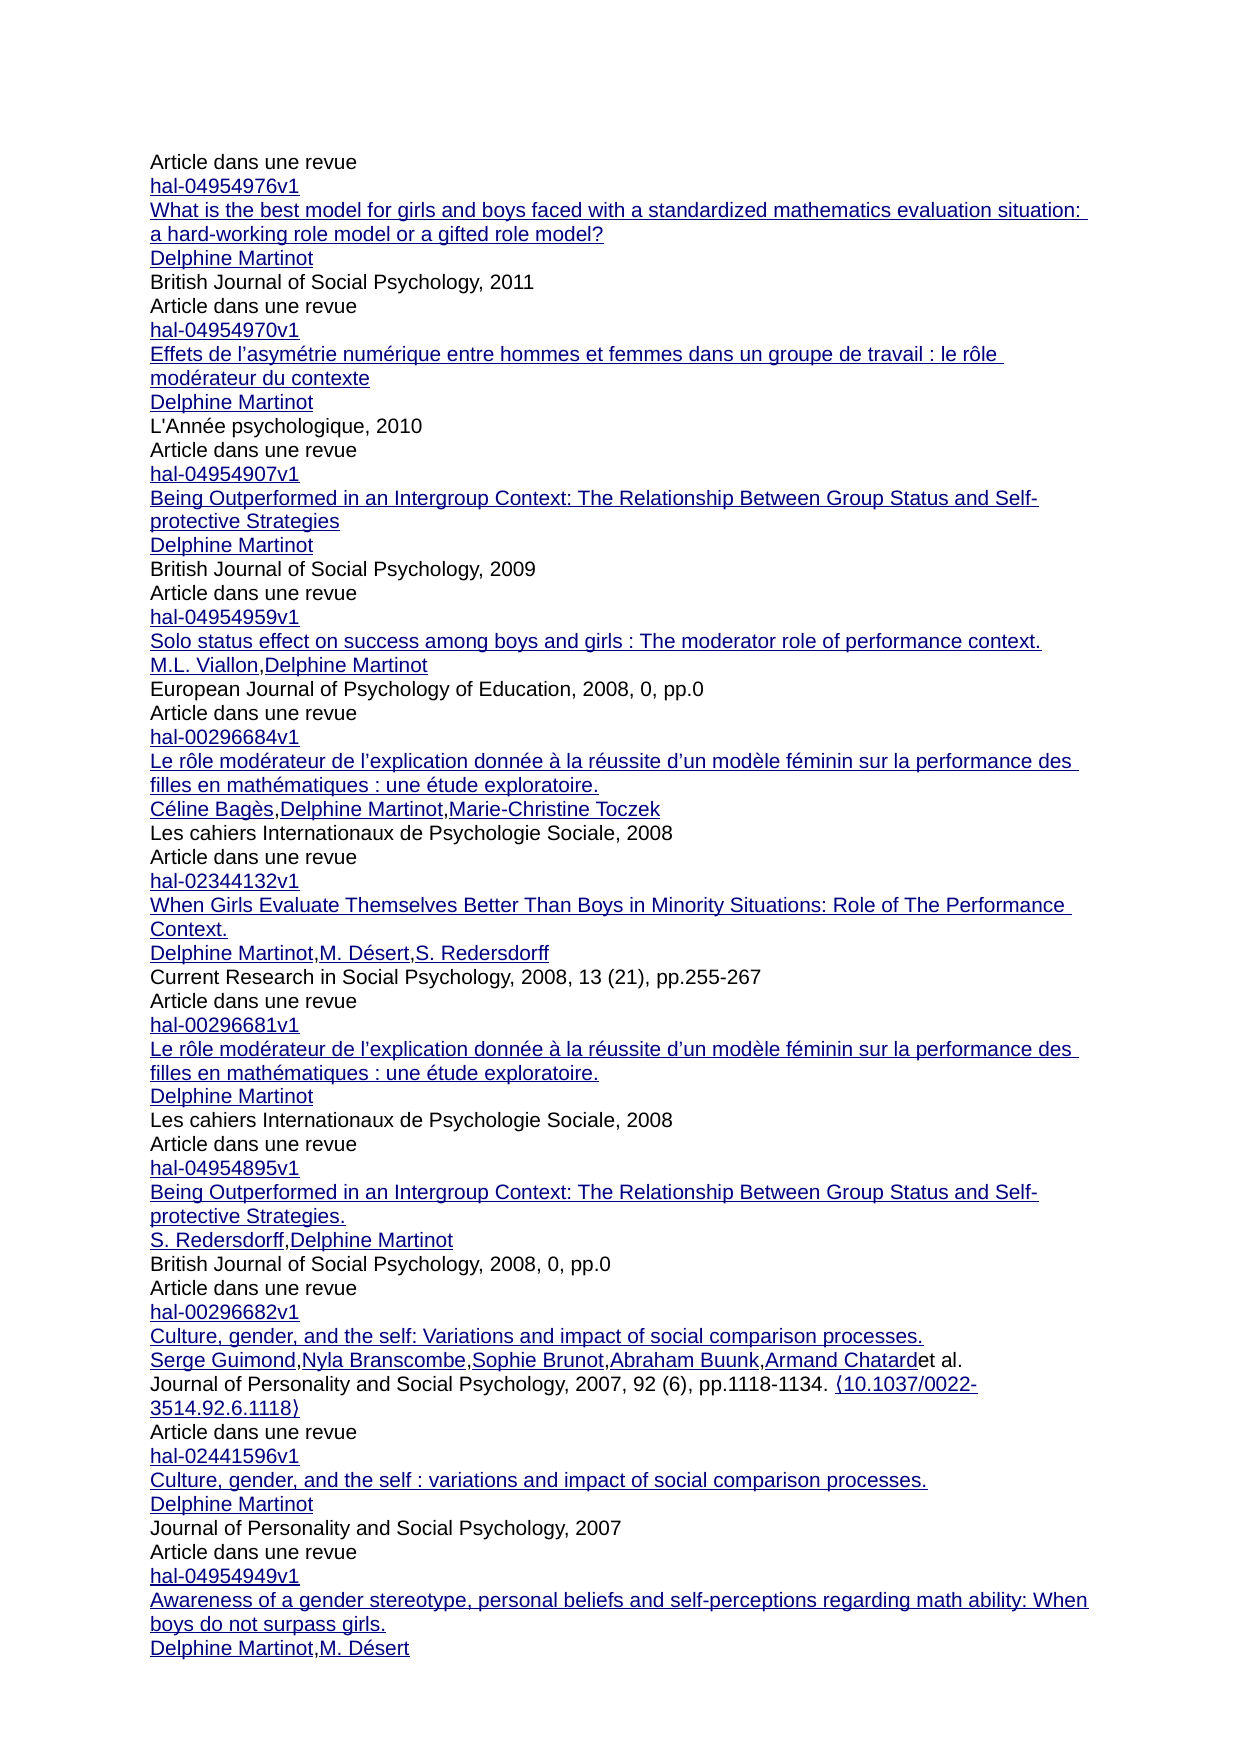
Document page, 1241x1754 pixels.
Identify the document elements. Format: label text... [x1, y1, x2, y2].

table_cell When Girls Evaluate Themselves Better Than Boys in Minority Situations: Role of The Performance Context. Delphine Martinot,M. Désert,S. Redersdorff Current Research in Social Psychology, 2008, 13 (21), pp.255-267 Article dans une revue hal-00296681v1 [150, 893, 1090, 1036]
table_cell What is the best model for girls and boys faced with a standardized mathematics evaluation situation: a hard-working role model or a gifted role model? Delphine Martinot British Journal of Social Psychology, 2011 Article dans une revue hal-04954970v1 [150, 198, 1090, 342]
table_cell Article dans une revue hal-04954976v1 [150, 150, 1090, 198]
table_cell Culture, gender, and the self : variations and impact of social comparison processes. Delphine Martinot Journal of Personality and Social Psychology, 2007 Article dans une revue hal-04954949v1 [150, 1468, 1090, 1587]
table_cell Culture, gender, and the self: Variations and impact of social comparison processes. Serge Guimond,Nyla Branscombe,Sophie Brunot,Abraham Buunk,Armand Chatardet al. Journal of Personality and Social Psychology, 2007, 92 (6), pp.1118-1134. ⟨10.1037/0022-3514.92.6.1118⟩ Article dans une revue hal-02441596v1 [150, 1324, 1090, 1468]
table_cell Awareness of a gender stereotype, personal beliefs and self-perceptions regarding math ability: When boys do not surpass girls. Delphine Martinot,M. Désert [150, 1588, 1090, 1659]
table_cell Le rôle modérateur de l’explication donnée à la réussite d’un modèle féminin sur la performance des filles en mathématiques : une étude exploratoire. Céline Bagès,Delphine Martinot,Marie-Christine Toczek Les cahiers Internationaux de Psychologie Sociale, 2008 Article dans une revue hal-02344132v1 [150, 749, 1090, 893]
table_cell Le rôle modérateur de l’explication donnée à la réussite d’un modèle féminin sur la performance des filles en mathématiques : une étude exploratoire. Delphine Martinot Les cahiers Internationaux de Psychologie Sociale, 2008 Article dans une revue hal-04954895v1 [150, 1036, 1090, 1180]
table_cell Solo status effect on success among boys and girls : The moderator role of performance context. M.L. Viallon,Delphine Martinot European Journal of Psychology of Education, 2008, 0, pp.0 Article dans une revue hal-00296684v1 [150, 629, 1090, 749]
table_cell Being Outperformed in an Intergroup Context: The Relationship Between Group Status and Self-protective Strategies Delphine Martinot British Journal of Social Psychology, 2009 Article dans une revue hal-04954959v1 [150, 485, 1090, 629]
table_cell Being Outperformed in an Intergroup Context: The Relationship Between Group Status and Self-protective Strategies. S. Redersdorff,Delphine Martinot British Journal of Social Psychology, 2008, 0, pp.0 Article dans une revue hal-00296682v1 [150, 1180, 1090, 1324]
table_cell Effets de l’asymétrie numérique entre hommes et femmes dans un groupe de travail : le rôle modérateur du contexte Delphine Martinot L'Année psychologique, 2010 Article dans une revue hal-04954907v1 [150, 342, 1090, 485]
